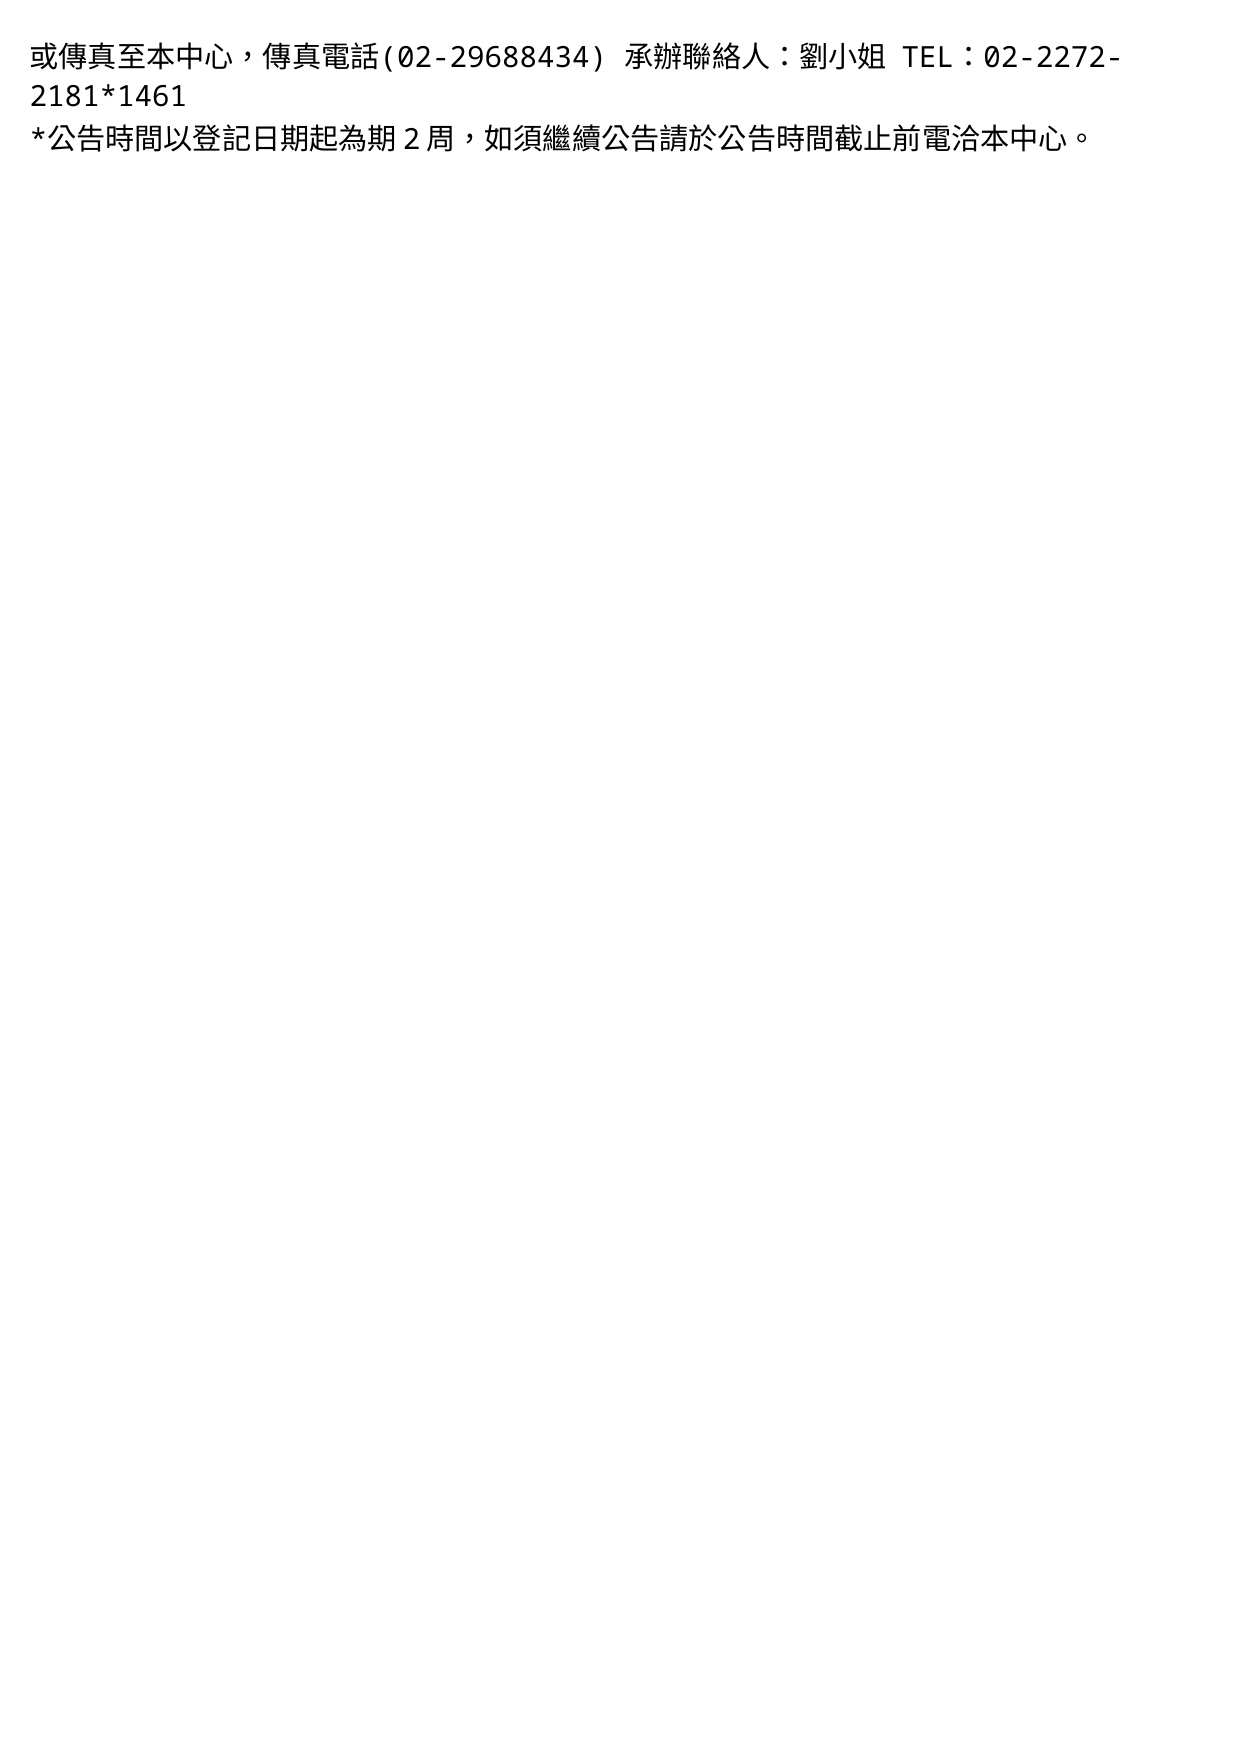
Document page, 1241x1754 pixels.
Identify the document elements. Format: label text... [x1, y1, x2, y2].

text *公告時間以登記日期起為期2周，如須繼續公告請於公告時間截止前電洽本中心。 [29, 115, 1167, 158]
text 或傳真至本中心，傳真電話(02-29688434) 承辦聯絡人：劉小姐 TEL：02-2272-2181*1461 [29, 33, 1167, 115]
